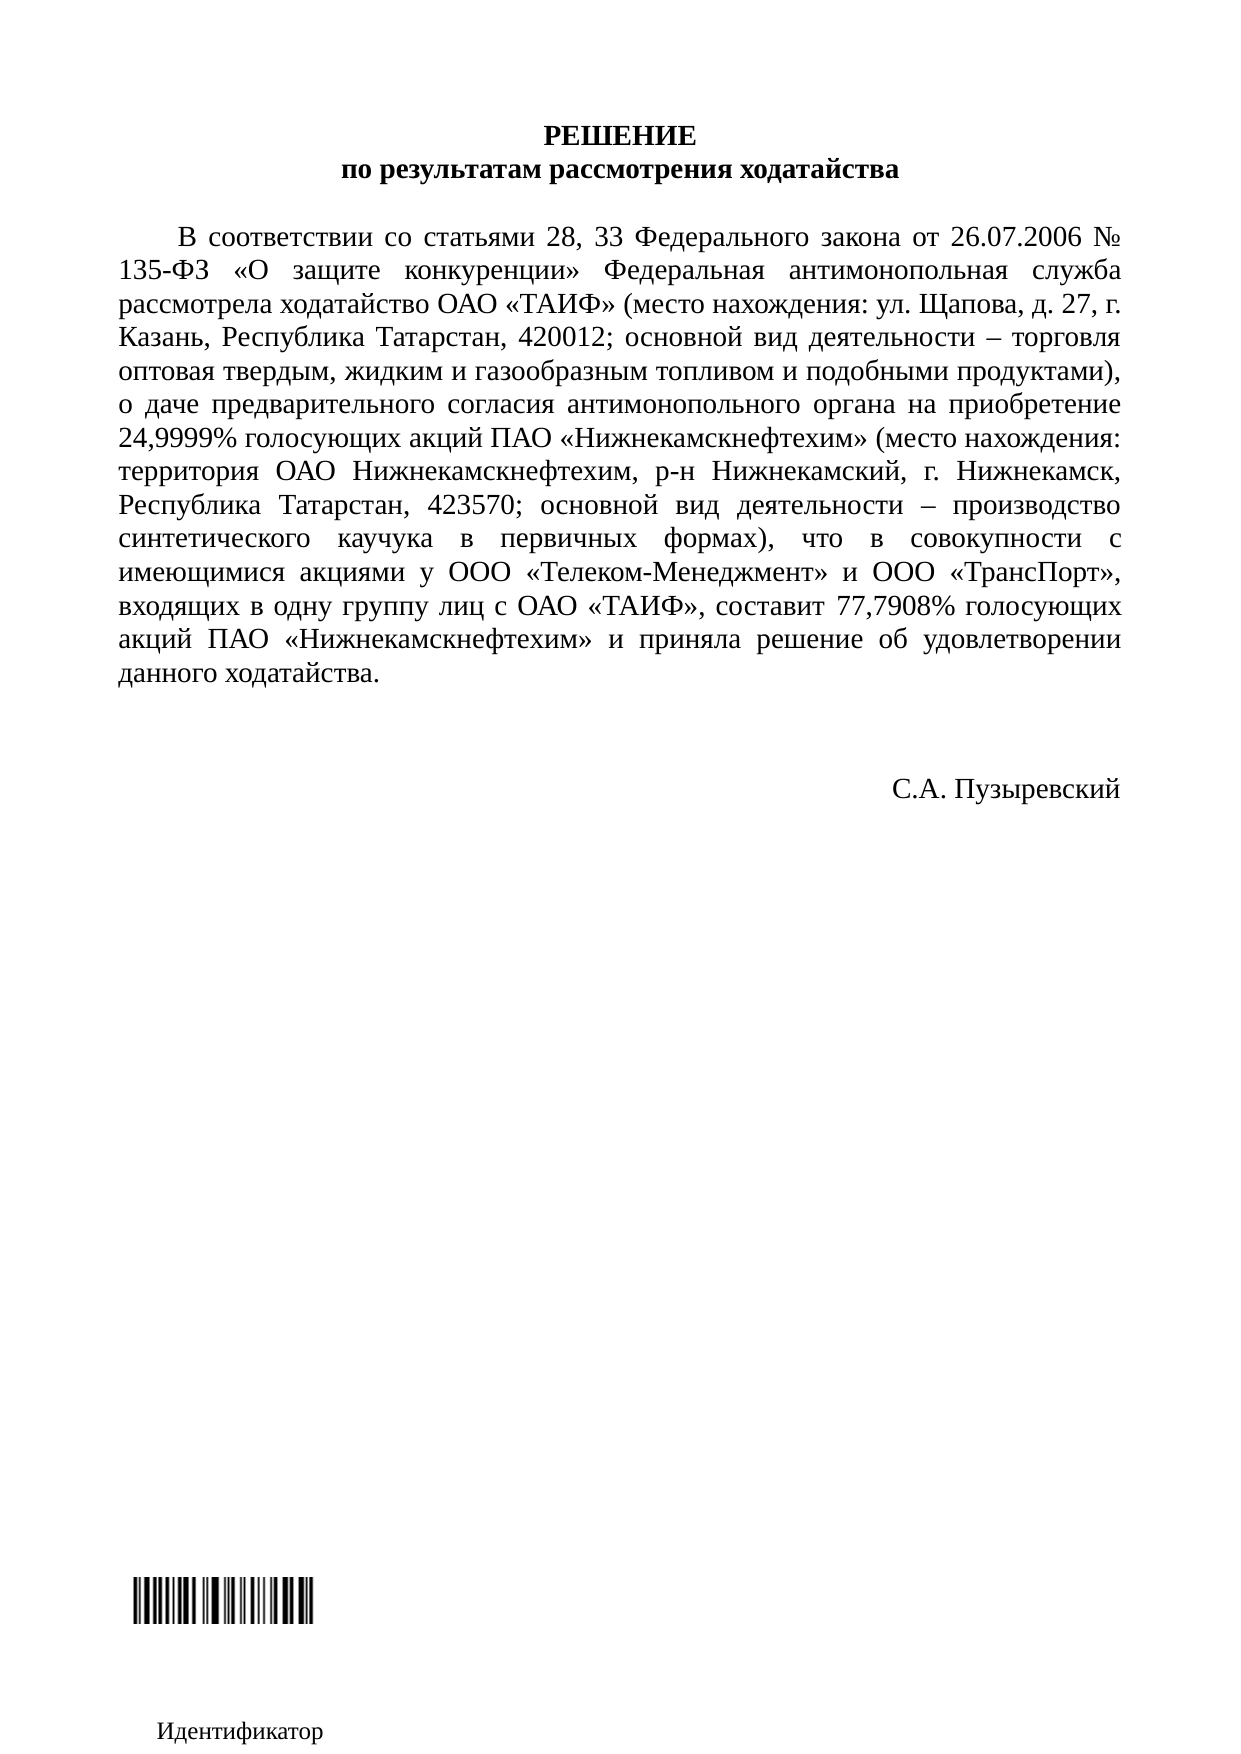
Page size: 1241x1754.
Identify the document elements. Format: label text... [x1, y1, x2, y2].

subtitle В соответствии со статьями 28, 33 Федерального закона от 26.07.2006 № 135-ФЗ «О защите конкуренции» Федеральная антимонопольная служба рассмотрела ходатайство ОАО «ТАИФ» (место нахождения: ул. Щапова, д. 27, г. Казань, Республика Татарстан, 420012; основной вид деятельности – торговля оптовая твердым, жидким и газообразным топливом и подобными продуктами), о даче предварительного согласия антимонопольного органа на приобретение 24,9999% голосующих акций ПАО «Нижнекамскнефтехим» (место нахождения: территория ОАО Нижнекамскнефтехим, р-н Нижнекамский, г. Нижнекамск, Республика Татарстан, 423570; основной вид деятельности – производство синтетического каучука в первичных формах), что в совокупности с имеющимися акциями у ООО «Телеком-Менеджмент» и ООО «ТрансПорт», входящих в одну группу лиц с ОАО «ТАИФ», составит 77,7908% голосующих акций ПАО «Нижнекамскнефтехим» и приняла решение об удовлетворении данного ходатайства. [118, 219, 1122, 688]
text РЕШЕНИЕ [118, 118, 1122, 152]
text по результатам рассмотрения ходатайства [118, 152, 1122, 185]
picture [118, 1577, 331, 1624]
text С.А. Пузыревский [118, 771, 1122, 804]
